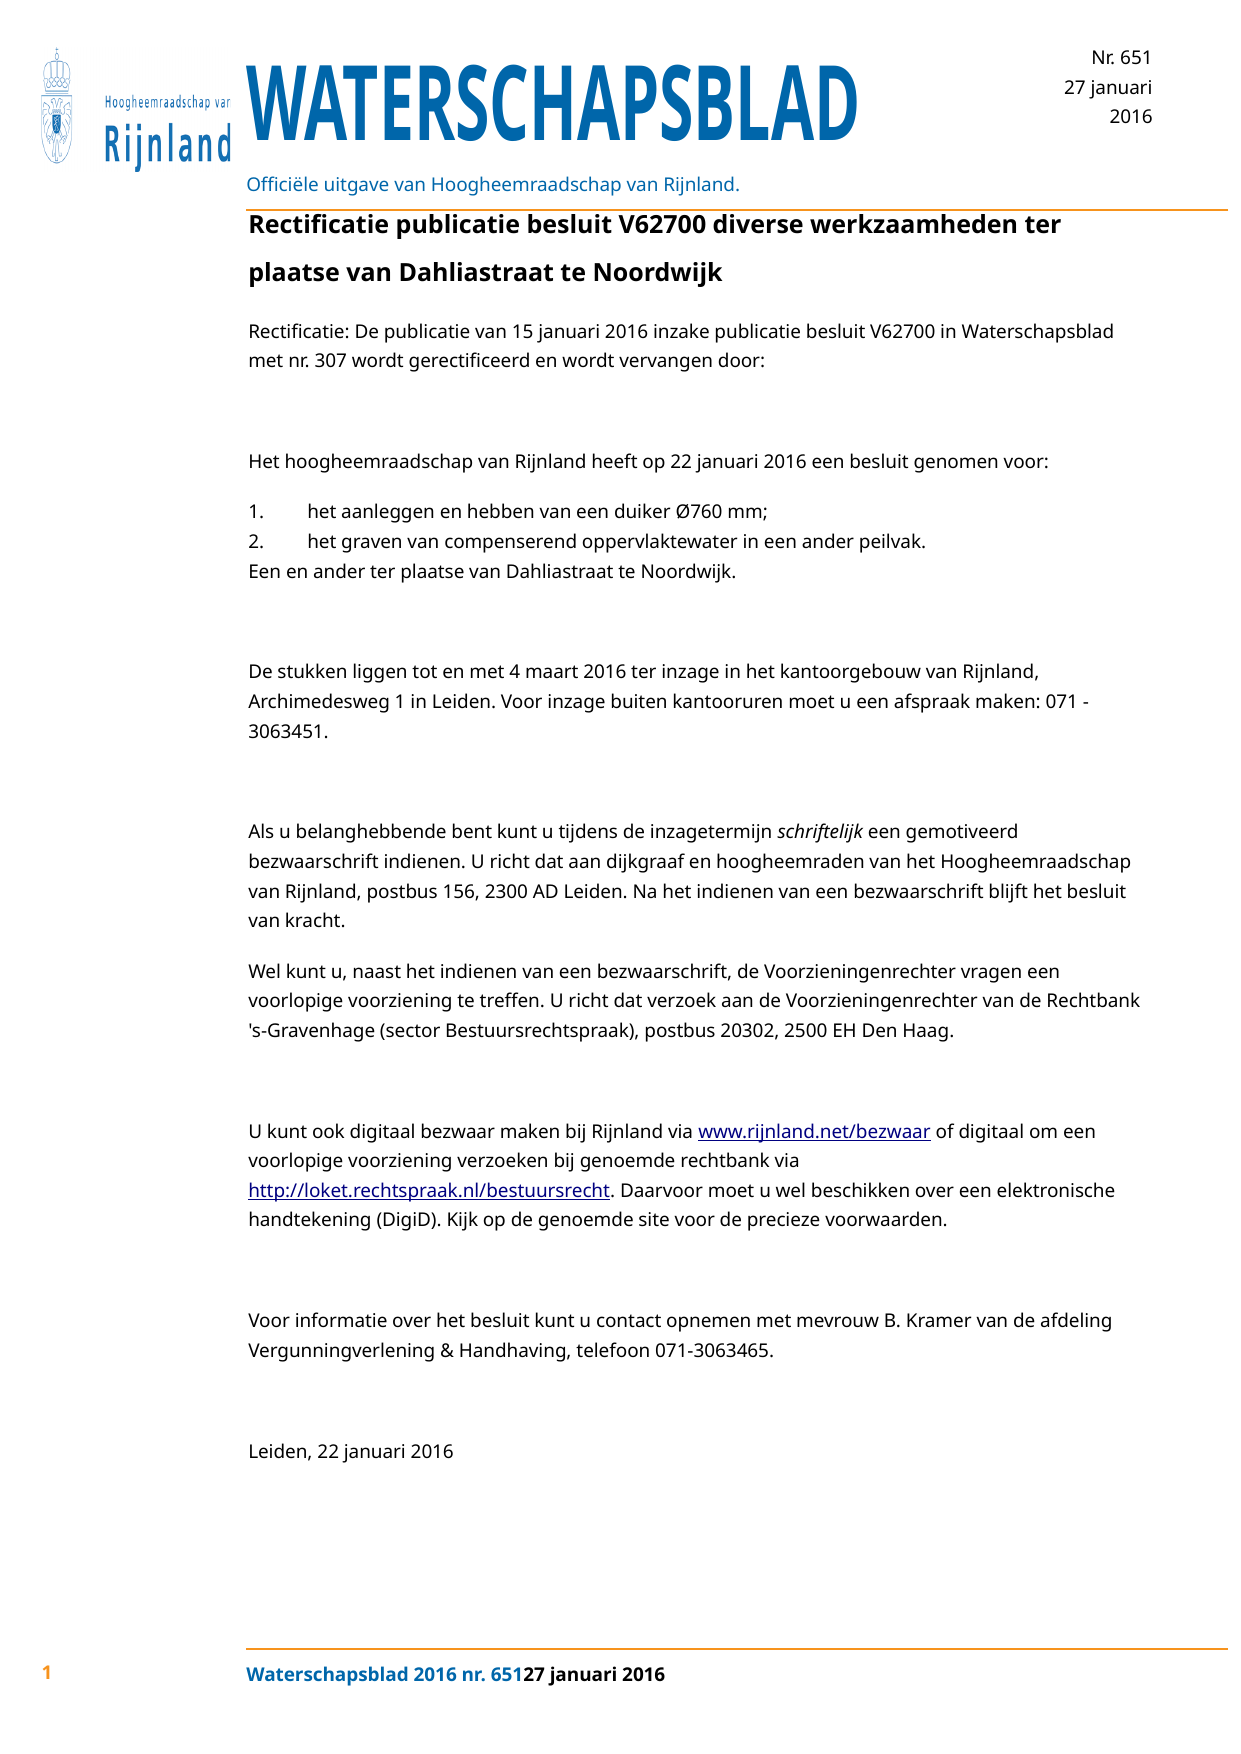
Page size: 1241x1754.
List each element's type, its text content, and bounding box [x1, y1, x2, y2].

picture [41, 47, 231, 172]
text U kunt ook digitaal bezwaar maken bij Rijnland via www.rijnland.net/bezwaar of digitaal om een voorlopige voorziening verzoeken bij genoemde rechtbank via http://loket.rechtspraak.nl/bestuursrecht. Daarvoor moet u wel beschikken over een elektronische handtekening (DigiD). Kijk op de genoemde site voor de precieze voorwaarden. [248, 1118, 1152, 1232]
list het aanleggen en hebben van een duiker Ø760 mm; [248, 499, 1152, 524]
text Leiden, 22 januari 2016 [248, 1438, 1152, 1464]
text Voor informatie over het besluit kunt u contact opnemen met mevrouw B. Kramer van de afdeling Vergunningverlening & Handhaving, telefoon 071-3063465. [248, 1307, 1152, 1363]
text Rectificatie publicatie besluit V62700 diverse werkzaamheden ter plaatse van Dahliastraat te Noordwijk [248, 211, 1152, 288]
text Het hoogheemraadschap van Rijnland heeft op 22 januari 2016 een besluit genomen voor: [248, 448, 1152, 474]
text De stukken liggen tot en met 4 maart 2016 ter inzage in het kantoorgebouw van Rijnland, Archimedesweg 1 in Leiden. Voor inzage buiten kantooruren moet u een afspraak maken: 071 - 3063451. [248, 659, 1152, 744]
text Rectificatie: De publicatie van 15 januari 2016 inzake publicatie besluit V62700 in Waterschapsblad met nr. 307 wordt gerectificeerd en wordt vervangen door: [248, 318, 1152, 373]
text Wel kunt u, naast het indienen van een bezwaarschrift, de Voorzieningenrechter vragen een voorlopige voorziening te treffen. U richt dat verzoek aan de Voorzieningenrechter van de Rechtbank 's-Gravenhage (sector Bestuursrechtspraak), postbus 20302, 2500 EH Den Haag. [248, 958, 1152, 1043]
list het graven van compenserend oppervlaktewater in een ander peilvak. [248, 528, 1152, 554]
text Een en ander ter plaatse van Dahliastraat te Noordwijk. [248, 558, 1152, 584]
text Als u belanghebbende bent kunt u tijdens de inzagetermijn schriftelijk een gemotiveerd bezwaarschrift indienen. U richt dat aan dijkgraaf en hoogheemraden van het Hoogheemraadschap van Rijnland, postbus 156, 2300 AD Leiden. Na het indienen van een bezwaarschrift blijft het besluit van kracht. [248, 819, 1152, 933]
